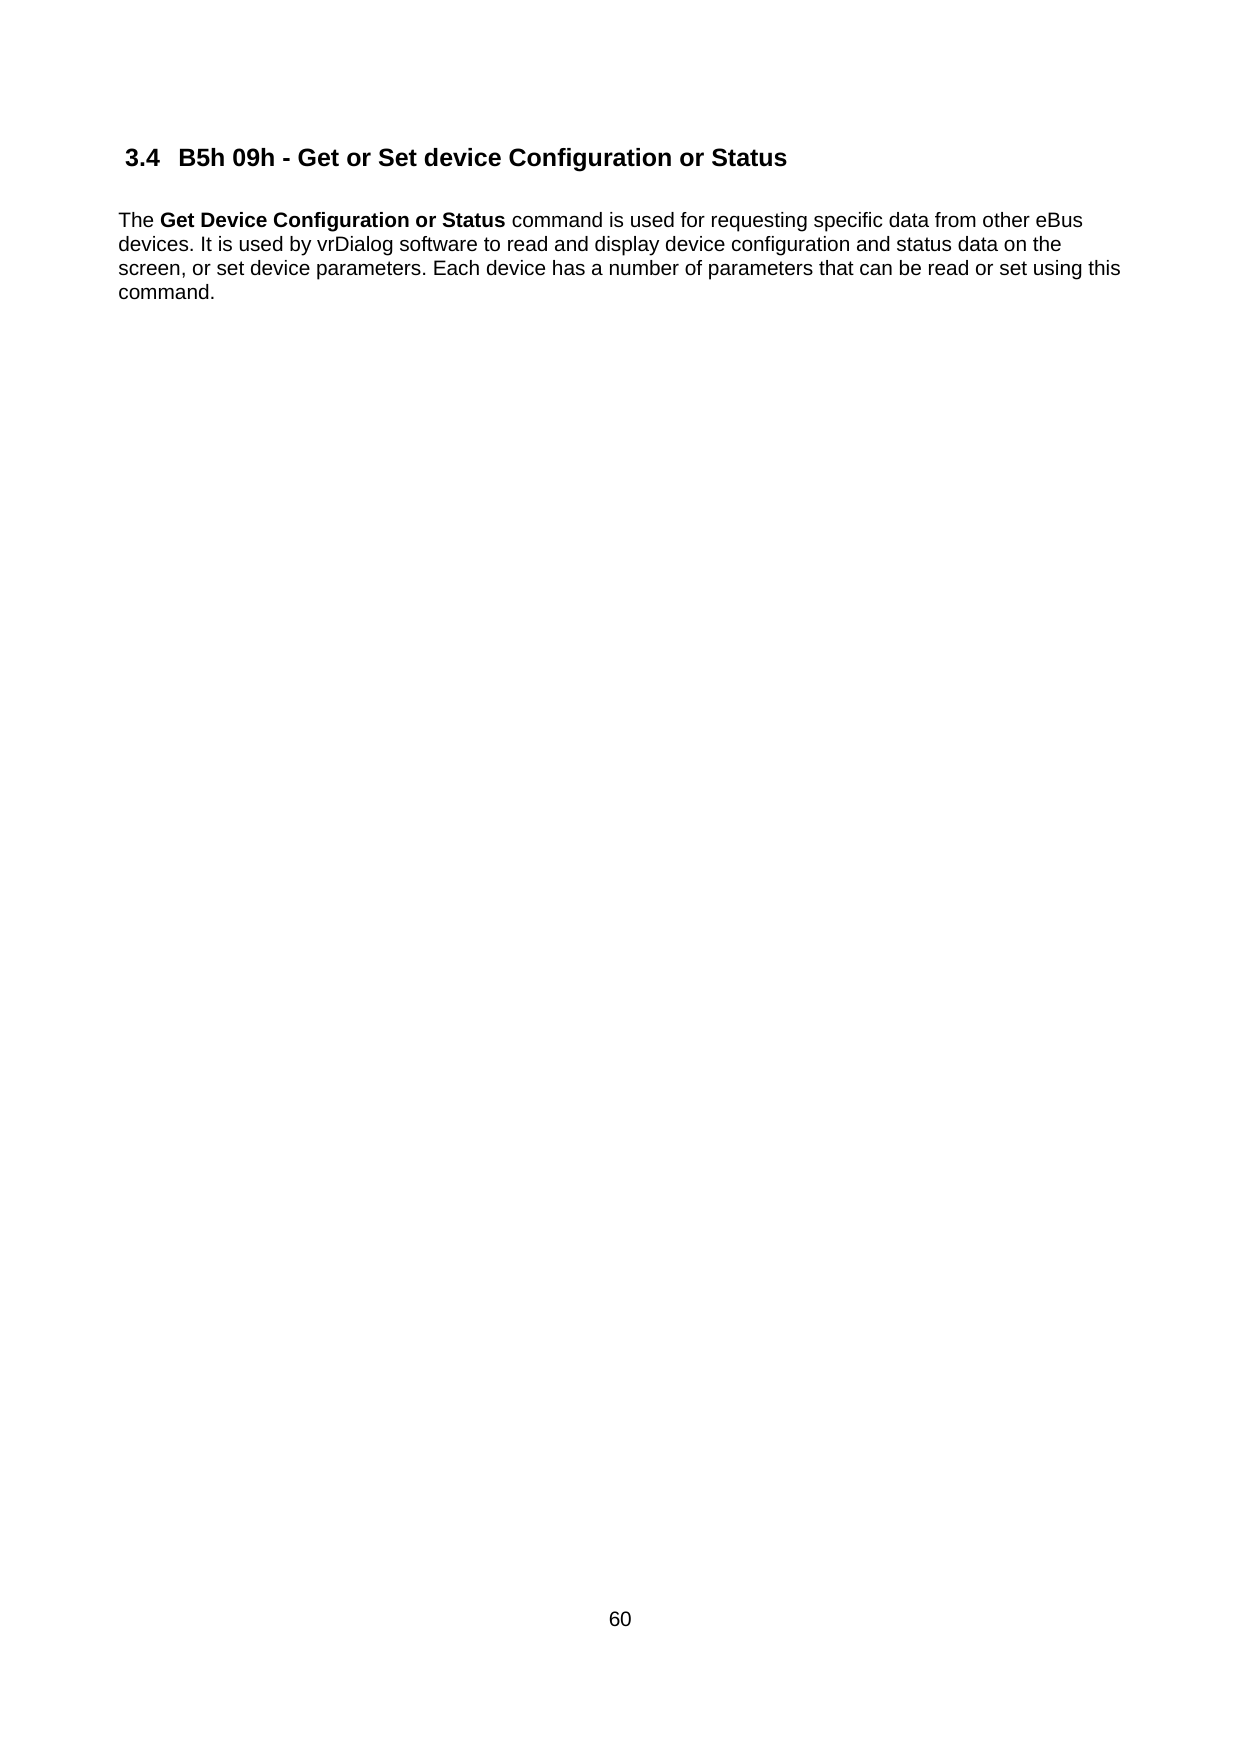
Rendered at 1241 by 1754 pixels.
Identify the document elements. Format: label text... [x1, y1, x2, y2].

subtitle B5h 09h - Get or Set device Configuration or Status [118, 143, 1122, 172]
text The Get Device Configuration or Status command is used for requesting specific data from other eBus devices. It is used by vrDialog software to read and display device configuration and status data on the screen, or set device parameters. Each device has a number of parameters that can be read or set using this command. [118, 208, 1122, 304]
